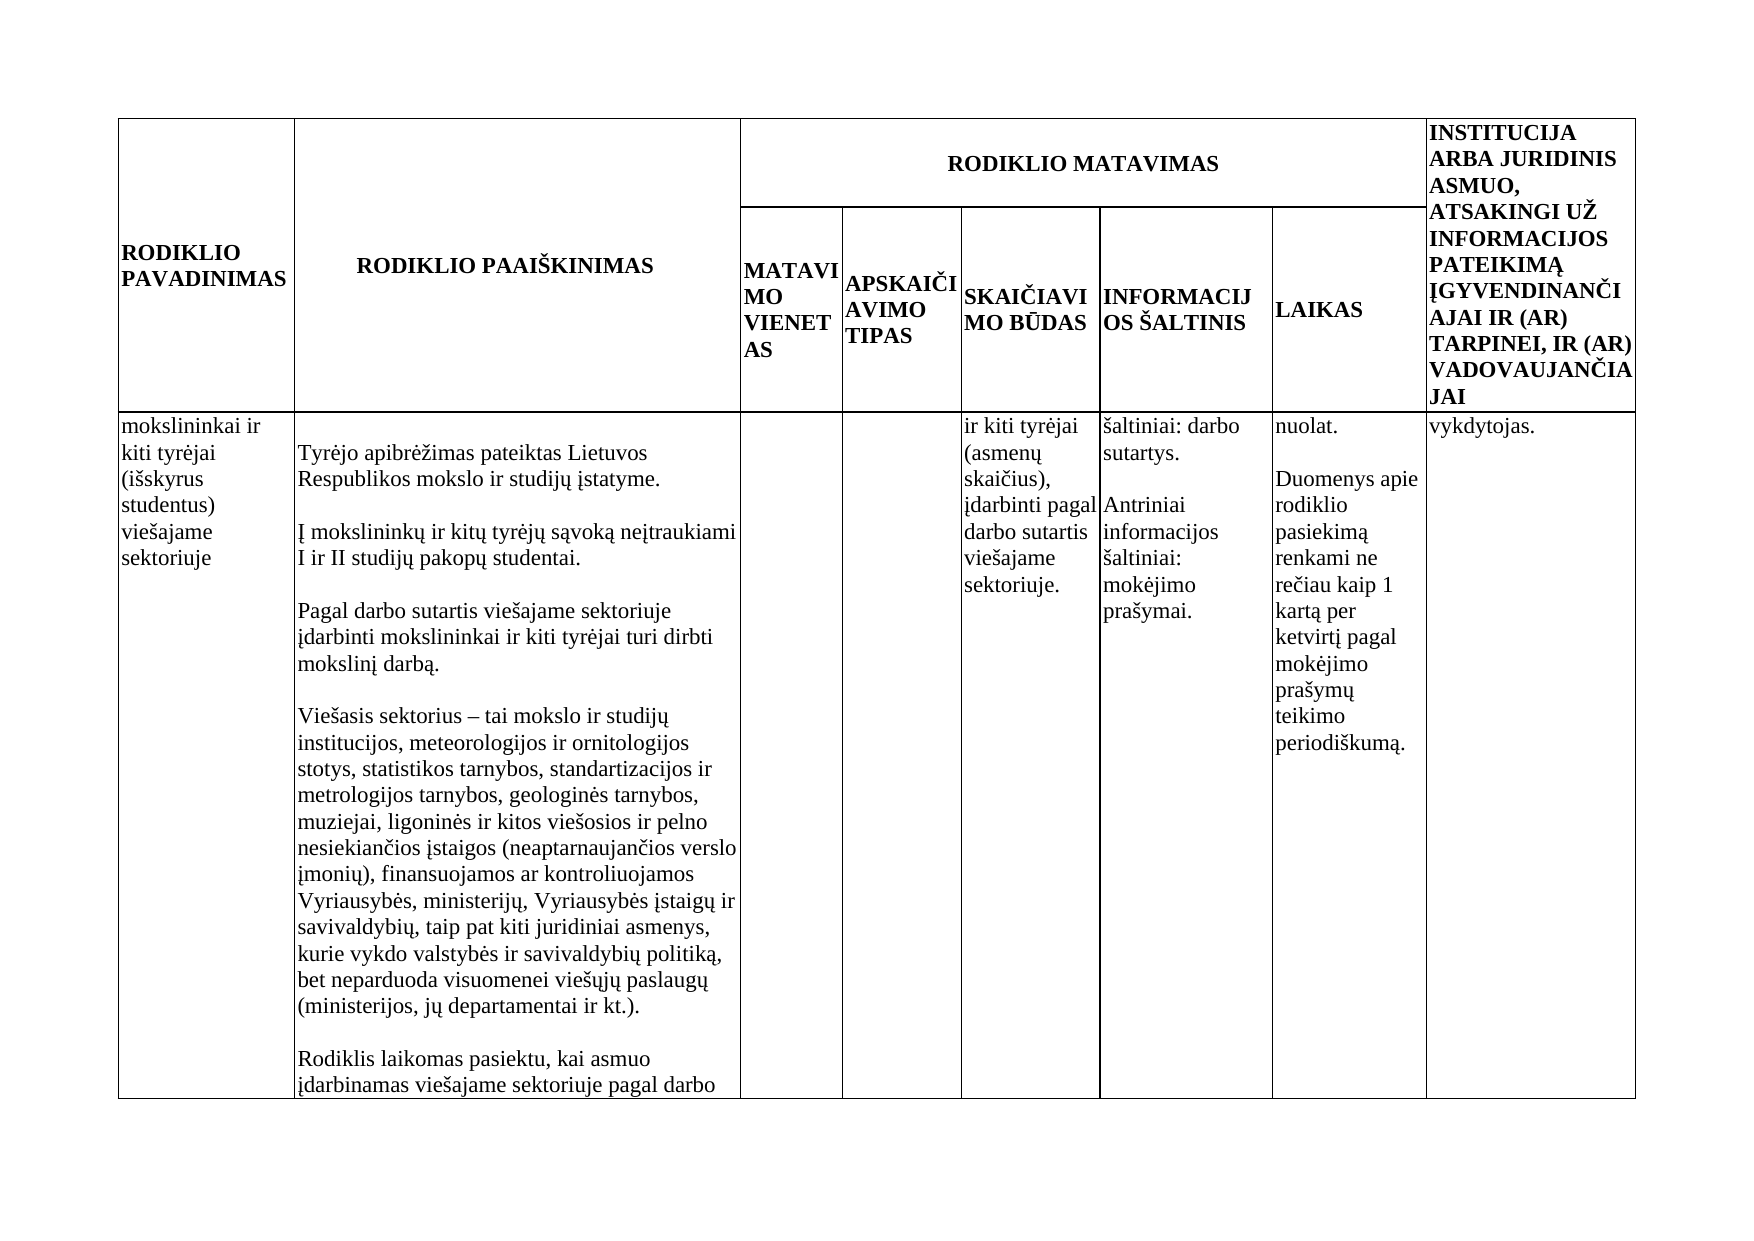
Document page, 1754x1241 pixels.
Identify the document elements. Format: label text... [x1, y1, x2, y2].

table_cell šaltiniai: darbo sutartys. Antriniai informacijos šaltiniai: mokėjimo prašymai. [1101, 413, 1272, 1098]
table_cell Tyrėjo apibrėžimas pateiktas Lietuvos Respublikos mokslo ir studijų įstatyme. Į mokslininkų ir kitų tyrėjų sąvoką neįtraukiami I ir II studijų pakopų studentai. Pagal darbo sutartis viešajame sektoriuje įdarbinti mokslininkai ir kiti tyrėjai turi dirbti mokslinį darbą. Viešasis sektorius – tai mokslo ir studijų institucijos, meteorologijos ir ornitologijos stotys, statistikos tarnybos, standartizacijos ir metrologijos tarnybos, geologinės tarnybos, muziejai, ligoninės ir kitos viešosios ir pelno nesiekiančios įstaigos (neaptarnaujančios verslo įmonių), finansuojamos ar kontroliuojamos Vyriausybės, ministerijų, Vyriausybės įstaigų ir savivaldybių, taip pat kiti juridiniai asmenys, kurie vykdo valstybės ir savivaldybių politiką, bet neparduoda visuomenei viešųjų paslaugų (ministerijos, jų departamentai ir kt.). Rodiklis laikomas pasiektu, kai asmuo įdarbinamas viešajame sektoriuje pagal darbo [295, 413, 740, 1098]
table_cell nuolat. Duomenys apie rodiklio pasiekimą renkami ne rečiau kaip 1 kartą per ketvirtį pagal mokėjimo prašymų teikimo periodiškumą. [1273, 413, 1426, 1098]
table_header RODIKLIO MATAVIMAS [741, 119, 1426, 206]
table_header RODIKLIO PAAIŠKINIMAS [295, 119, 740, 411]
table_cell APSKAIČIAVIMO TIPAS [843, 208, 961, 411]
table_cell [741, 413, 842, 1098]
table_cell LAIKAS [1273, 208, 1426, 411]
table_cell MATAVIMO VIENETAS [741, 208, 842, 411]
table_cell INFORMACIJOS ŠALTINIS [1101, 208, 1272, 411]
table_cell mokslininkai ir kiti tyrėjai (išskyrus studentus) viešajame sektoriuje [119, 413, 294, 1098]
table_cell Už rodiklio pasiekimą atsakingas projekto vykdytojas. [1427, 413, 1635, 1098]
table_cell SKAIČIAVIMO BŪDAS [962, 208, 1099, 411]
table_cell [843, 413, 961, 1098]
table_header RODIKLIO PAVADINIMAS [119, 119, 294, 411]
table_cell ir kiti tyrėjai (asmenų skaičius), įdarbinti pagal darbo sutartis viešajame sektoriuje. [962, 413, 1099, 1098]
table_header Institucija arba juridinis asmuo, atsakingi už informacijos pateikimą ĮGYVENDINANČIAJAI IR (AR) TARPINEI, IR (AR) VADOVAUJANČIAJAI INSTITUCIJOMS [1427, 119, 1635, 411]
